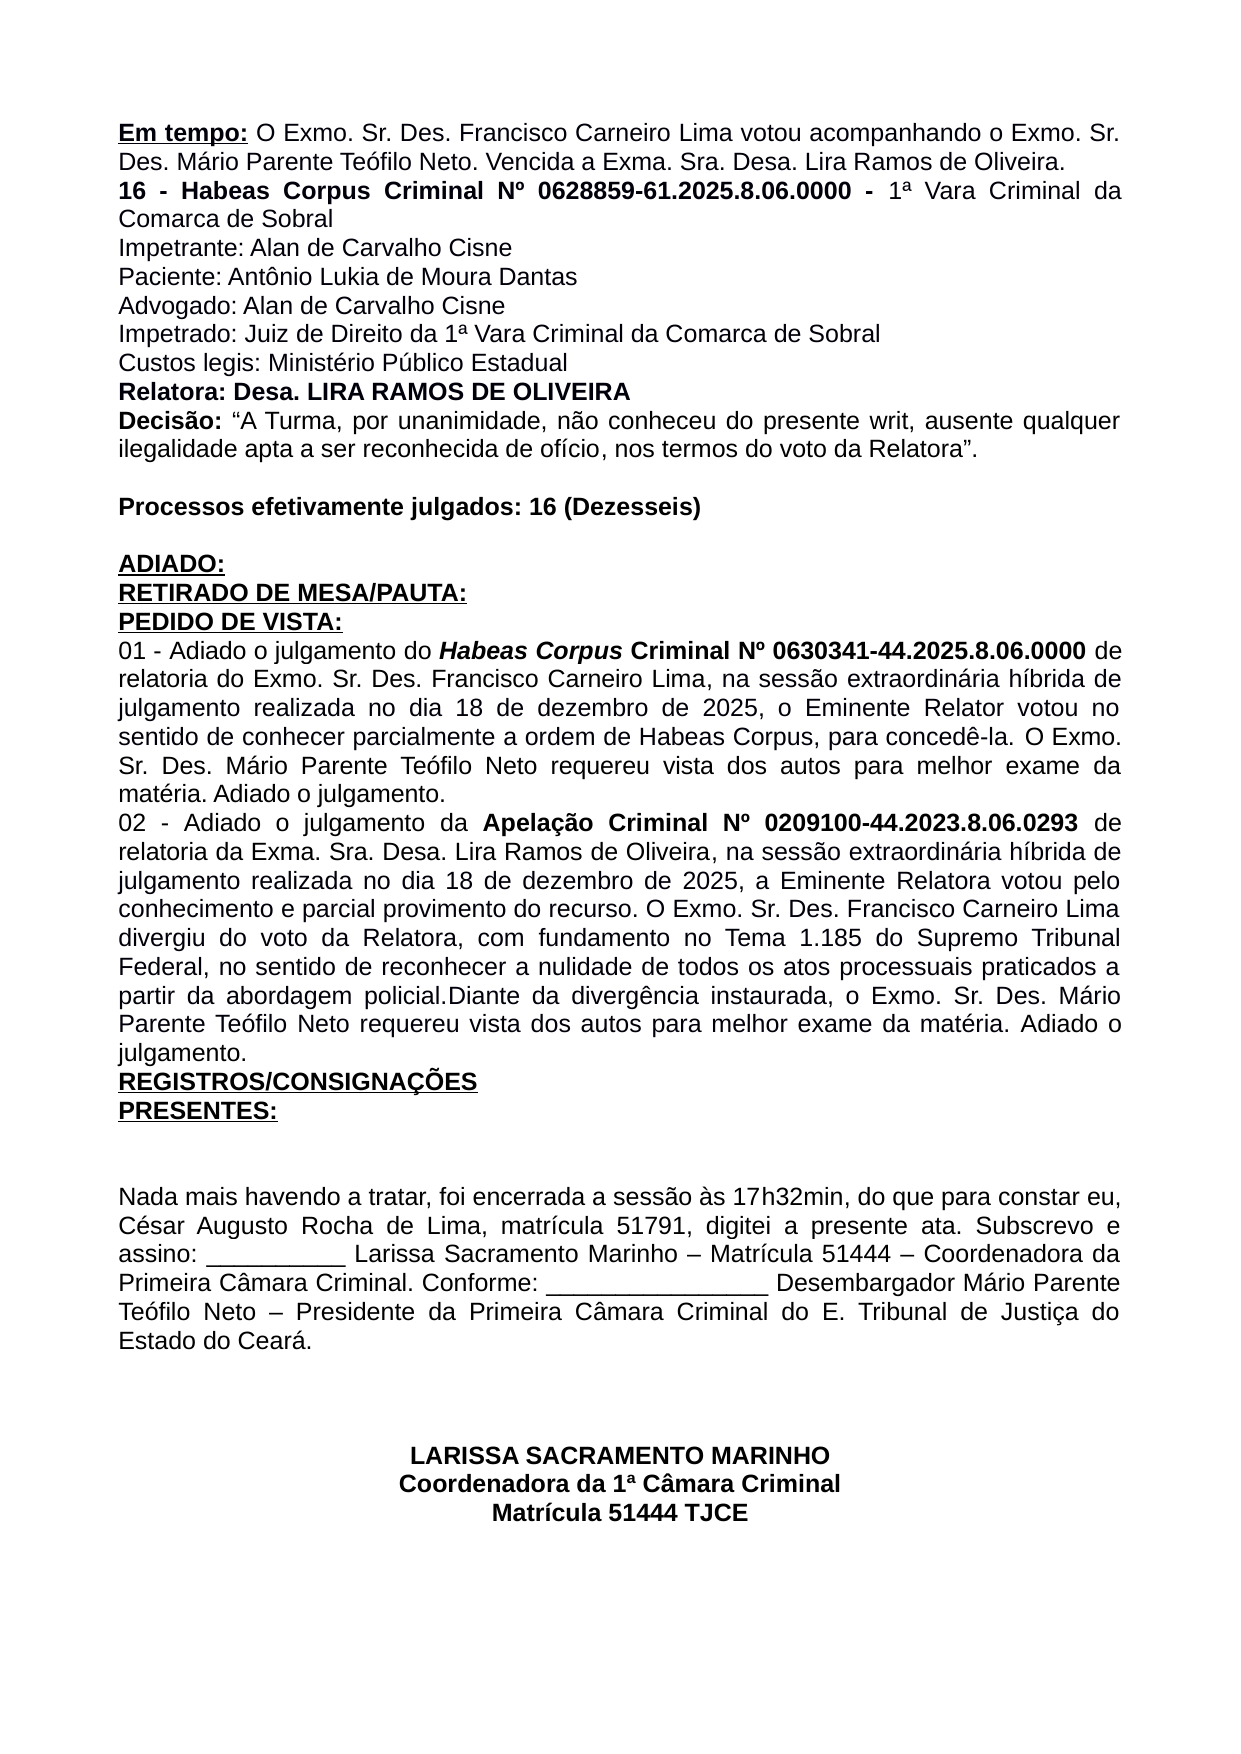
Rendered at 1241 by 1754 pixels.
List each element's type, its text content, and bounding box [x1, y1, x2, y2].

text Custos legis: Ministério Público Estadual [118, 348, 1122, 377]
text RETIRADO DE MESA/PAUTA: [118, 578, 1122, 607]
text REGISTROS/CONSIGNAÇÕES [118, 1067, 1122, 1096]
text Em tempo: O Exmo. Sr. Des. Francisco Carneiro Lima votou acompanhando o Exmo. Sr. Des. Mário Parente Teófilo Neto. Vencida a Exma. Sra. Desa. Lira Ramos de Oliveira. [118, 118, 1122, 176]
text Paciente: Antônio Lukia de Moura Dantas [118, 262, 1122, 291]
text 01 - Adiado o julgamento do Habeas Corpus Criminal Nº 0630341-44.2025.8.06.0000 de relatoria do Exmo. Sr. Des. Francisco Carneiro Lima, na sessão extraordinária híbrida de julgamento realizada no dia 18 de dezembro de 2025, o Eminente Relator votou no sentido de conhecer parcialmente a ordem de Habeas Corpus, para concedê-la. O Exmo. Sr. Des. Mário Parente Teófilo Neto requereu vista dos autos para melhor exame da matéria. Adiado o julgamento. [118, 636, 1122, 808]
text Nada mais havendo a tratar, foi encerrada a sessão às 17h32min, do que para constar eu, César Augusto Rocha de Lima, matrícula 51791, digitei a presente ata. Subscrevo e assino: __________ Larissa Sacramento Marinho – Matrícula 51444 – Coordenadora da Primeira Câmara Criminal. Conforme: ________________ Desembargador Mário Parente Teófilo Neto – Presidente da Primeira Câmara Criminal do E. Tribunal de Justiça do Estado do Ceará. [118, 1182, 1122, 1354]
text Processos efetivamente julgados: 16 (Dezesseis) [118, 492, 1122, 521]
text Coordenadora da 1ª Câmara Criminal [118, 1469, 1122, 1498]
text Impetrante: Alan de Carvalho Cisne [118, 233, 1122, 262]
text Relatora: Desa. LIRA RAMOS DE OLIVEIRA [118, 377, 1122, 406]
text PEDIDO DE VISTA: [118, 607, 1122, 636]
text ADIADO: [118, 549, 1122, 578]
text PRESENTES: [118, 1096, 1122, 1124]
text Impetrado: Juiz de Direito da 1ª Vara Criminal da Comarca de Sobral [118, 319, 1122, 348]
text Advogado: Alan de Carvalho Cisne [118, 291, 1122, 319]
text 16 - Habeas Corpus Criminal Nº 0628859-61.2025.8.06.0000 - 1ª Vara Criminal da Comarca de Sobral [118, 176, 1122, 233]
text 02 - Adiado o julgamento da Apelação Criminal Nº 0209100-44.2023.8.06.0293 de relatoria da Exma. Sra. Desa. Lira Ramos de Oliveira, na sessão extraordinária híbrida de julgamento realizada no dia 18 de dezembro de 2025, a Eminente Relatora votou pelo conhecimento e parcial provimento do recurso. O Exmo. Sr. Des. Francisco Carneiro Lima divergiu do voto da Relatora, com fundamento no Tema 1.185 do Supremo Tribunal Federal, no sentido de reconhecer a nulidade de todos os atos processuais praticados a partir da abordagem policial.Diante da divergência instaurada, o Exmo. Sr. Des. Mário Parente Teófilo Neto requereu vista dos autos para melhor exame da matéria. Adiado o julgamento. [118, 808, 1122, 1067]
text LARISSA SACRAMENTO MARINHO [118, 1441, 1122, 1469]
text Matrícula 51444 TJCE [118, 1498, 1122, 1527]
text Decisão: “A Turma, por unanimidade, não conheceu do presente writ, ausente qualquer ilegalidade apta a ser reconhecida de ofício, nos termos do voto da Relatora”. [118, 406, 1122, 463]
